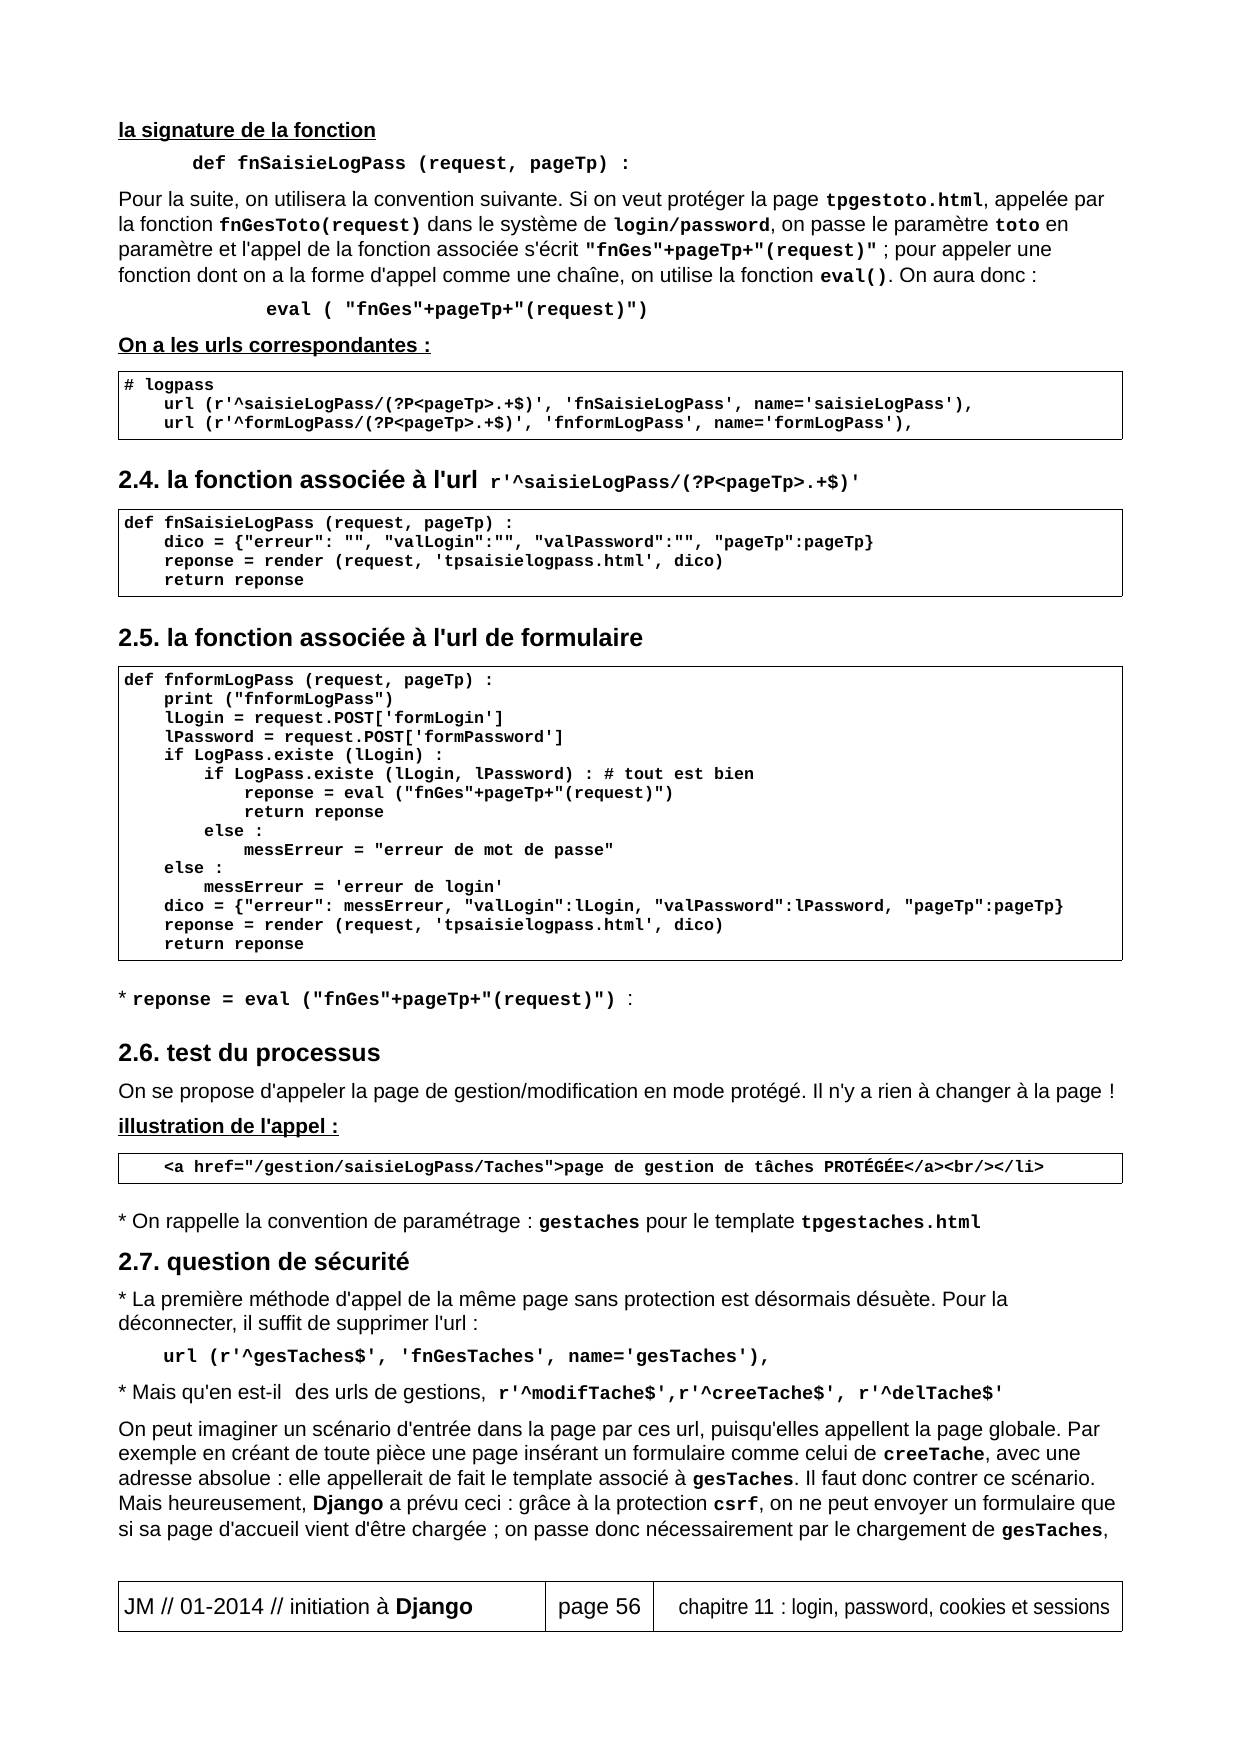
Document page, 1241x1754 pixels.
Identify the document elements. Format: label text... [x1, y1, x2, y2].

table_header def fnSaisieLogPass (request, pageTp) : dico = {"erreur": "", "valLogin":"", "valPassword":"", "pageTp":pageTp} reponse = render (request, 'tpsaisielogpass.html', dico) return reponse [119, 510, 1122, 596]
subtitle 2.5. la fonction associée à l'url de formulaire [118, 622, 1122, 652]
text eval ( "fnGes"+pageTp+"(request)") [266, 299, 1122, 321]
text On peut imaginer un scénario d'entrée dans la page par ces url, puisqu'elles appellent la page globale. Par exemple en créant de toute pièce une page insérant un formulaire comme celui de creeTache, avec une adresse absolue : elle appellerait de fait le template associé à gesTaches. Il faut donc contrer ce scénario. Mais heureusement, Django a prévu ceci : grâce à la protection csrf, on ne peut envoyer un formulaire que si sa page d'accueil vient d'être chargée ; on passe donc nécessairement par le chargement de gesTaches, [118, 1417, 1122, 1542]
text url (r'^gesTaches$', 'fnGesTaches', name='gesTaches'), [118, 1347, 1122, 1368]
text la signature de la fonction [118, 118, 1122, 142]
text On se propose d'appeler la page de gestion/modification en mode protégé. Il n'y a rien à changer à la page ! [118, 1078, 1122, 1102]
table_header def fnformLogPass (request, pageTp) : print ("fnformLogPass") lLogin = request.POST['formLogin'] lPassword = request.POST['formPassword'] if LogPass.existe (lLogin) : if LogPass.existe (lLogin, lPassword) : # tout est bien reponse = eval ("fnGes"+pageTp+"(request)") return reponse else : messErreur = "erreur de mot de passe" else : messErreur = 'erreur de login' dico = {"erreur": messErreur, "valLogin":lLogin, "valPassword":lPassword, "pageTp":pageTp} reponse = render (request, 'tpsaisielogpass.html', dico) return reponse [119, 667, 1122, 960]
text * reponse = eval ("fnGes"+pageTp+"(request)") : [118, 986, 1122, 1011]
text * Mais qu'en est-il des urls de gestions, r'^modifTache$',r'^creeTache$', r'^delTache$' [118, 1380, 1122, 1405]
table_header # logpass url (r'^saisieLogPass/(?P<pageTp>.+$)', 'fnSaisieLogPass', name='saisieLogPass'), url (r'^formLogPass/(?P<pageTp>.+$)', 'fnformLogPass', name='formLogPass'), [119, 372, 1122, 439]
text * La première méthode d'appel de la même page sans protection est désormais désuète. Pour la déconnecter, il suffit de supprimer l'url : [118, 1287, 1122, 1335]
text * On rappelle la convention de paramétrage : gestaches pour le template tpgestaches.html [118, 1209, 1122, 1234]
subtitle 2.7. question de sécurité [118, 1247, 1122, 1275]
text def fnSaisieLogPass (request, pageTp) : [192, 154, 1122, 175]
subtitle 2.4. la fonction associée à l'url r'^saisieLogPass/(?P<pageTp>.+$)' [118, 466, 1122, 494]
text On a les urls correspondantes : [118, 332, 1122, 356]
table_header <a href="/gestion/saisieLogPass/Taches">page de gestion de tâches PROTÉGÉE</a><br/></li> [119, 1154, 1122, 1183]
subtitle 2.6. test du processus [118, 1038, 1122, 1067]
text illustration de l'appel : [118, 1114, 1122, 1138]
text Pour la suite, on utilisera la convention suivante. Si on veut protéger la page tpgestoto.html, appelée par la fonction fnGesToto(request) dans le système de login/password, on passe le paramètre toto en paramètre et l'appel de la fonction associée s'écrit "fnGes"+pageTp+"(request)" ; pour appeler une fonction dont on a la forme d'appel comme une chaîne, on utilise la fonction eval(). On aura donc : [118, 187, 1122, 288]
